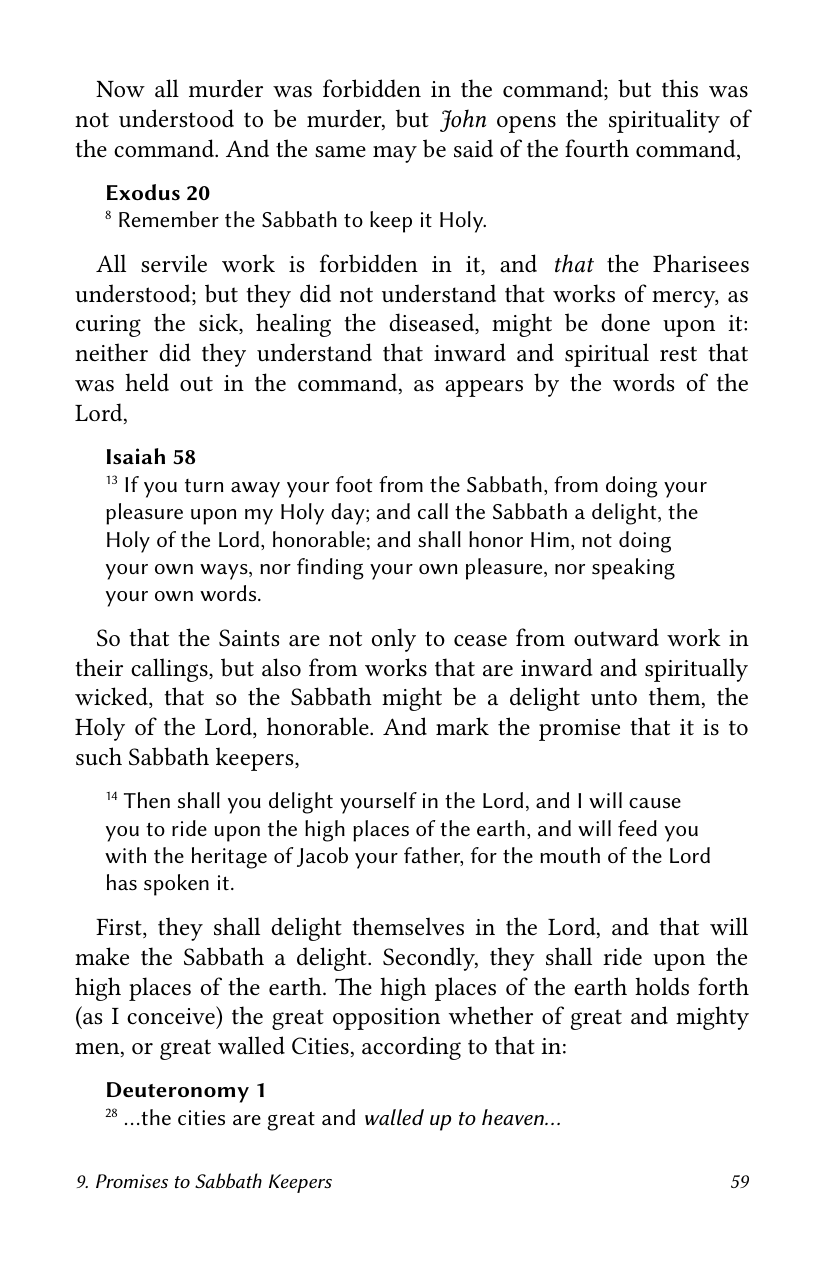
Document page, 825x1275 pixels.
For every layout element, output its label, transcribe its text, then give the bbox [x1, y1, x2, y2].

text 13 If you turn away your foot from the Sabbath, from doing your pleasure upon my Holy day; and call the Sabbath a delight, the Holy of the Lord, honorable; and shall honor Him, not doing your own ways, nor finding your own pleasure, nor speaking your own words. [105, 472, 720, 607]
text 8 Remember the Sabbath to keep it Holy. [105, 207, 720, 233]
text Isaiah 58 [105, 444, 750, 470]
text Deuteronomy 1 [105, 1077, 750, 1103]
text Now all murder was forbidden in the command; but this was not understood to be murder, but John opens the spirituality of the command. And the same may be said of the fourth command, [75, 75, 750, 163]
text All servile work is forbidden in it, and that the Pharisees understood; but they did not understand that works of mercy, as curing the sick, healing the diseased, might be done upon it: neither did they understand that inward and spiritual rest that was held out in the command, as appears by the words of the Lord, [75, 250, 750, 428]
text 14 Then shall you delight yourself in the Lord, and I will cause you to ride upon the high places of the earth, and will feed you with the heritage of Jacob your father, for the mouth of the Lord has spoken it. [105, 788, 720, 896]
text So that the Saints are not only to cease from outward work in their callings, but also from works that are inward and spiritually wicked, that so the Sabbath might be a delight unto them, the Holy of the Lord, honorable. And mark the promise that it is to such Sabbath keepers, [75, 624, 750, 772]
text Exodus 20 [105, 180, 750, 206]
text 28 ...the cities are great and walled up to heaven... [105, 1105, 720, 1131]
text First, they shall delight themselves in the Lord, and that will make the Sabbath a delight. Secondly, they shall ride upon the high places of the earth. The high places of the earth holds forth (as I conceive) the great opposition whether of great and mighty men, or great walled Cities, according to that in: [75, 913, 750, 1061]
